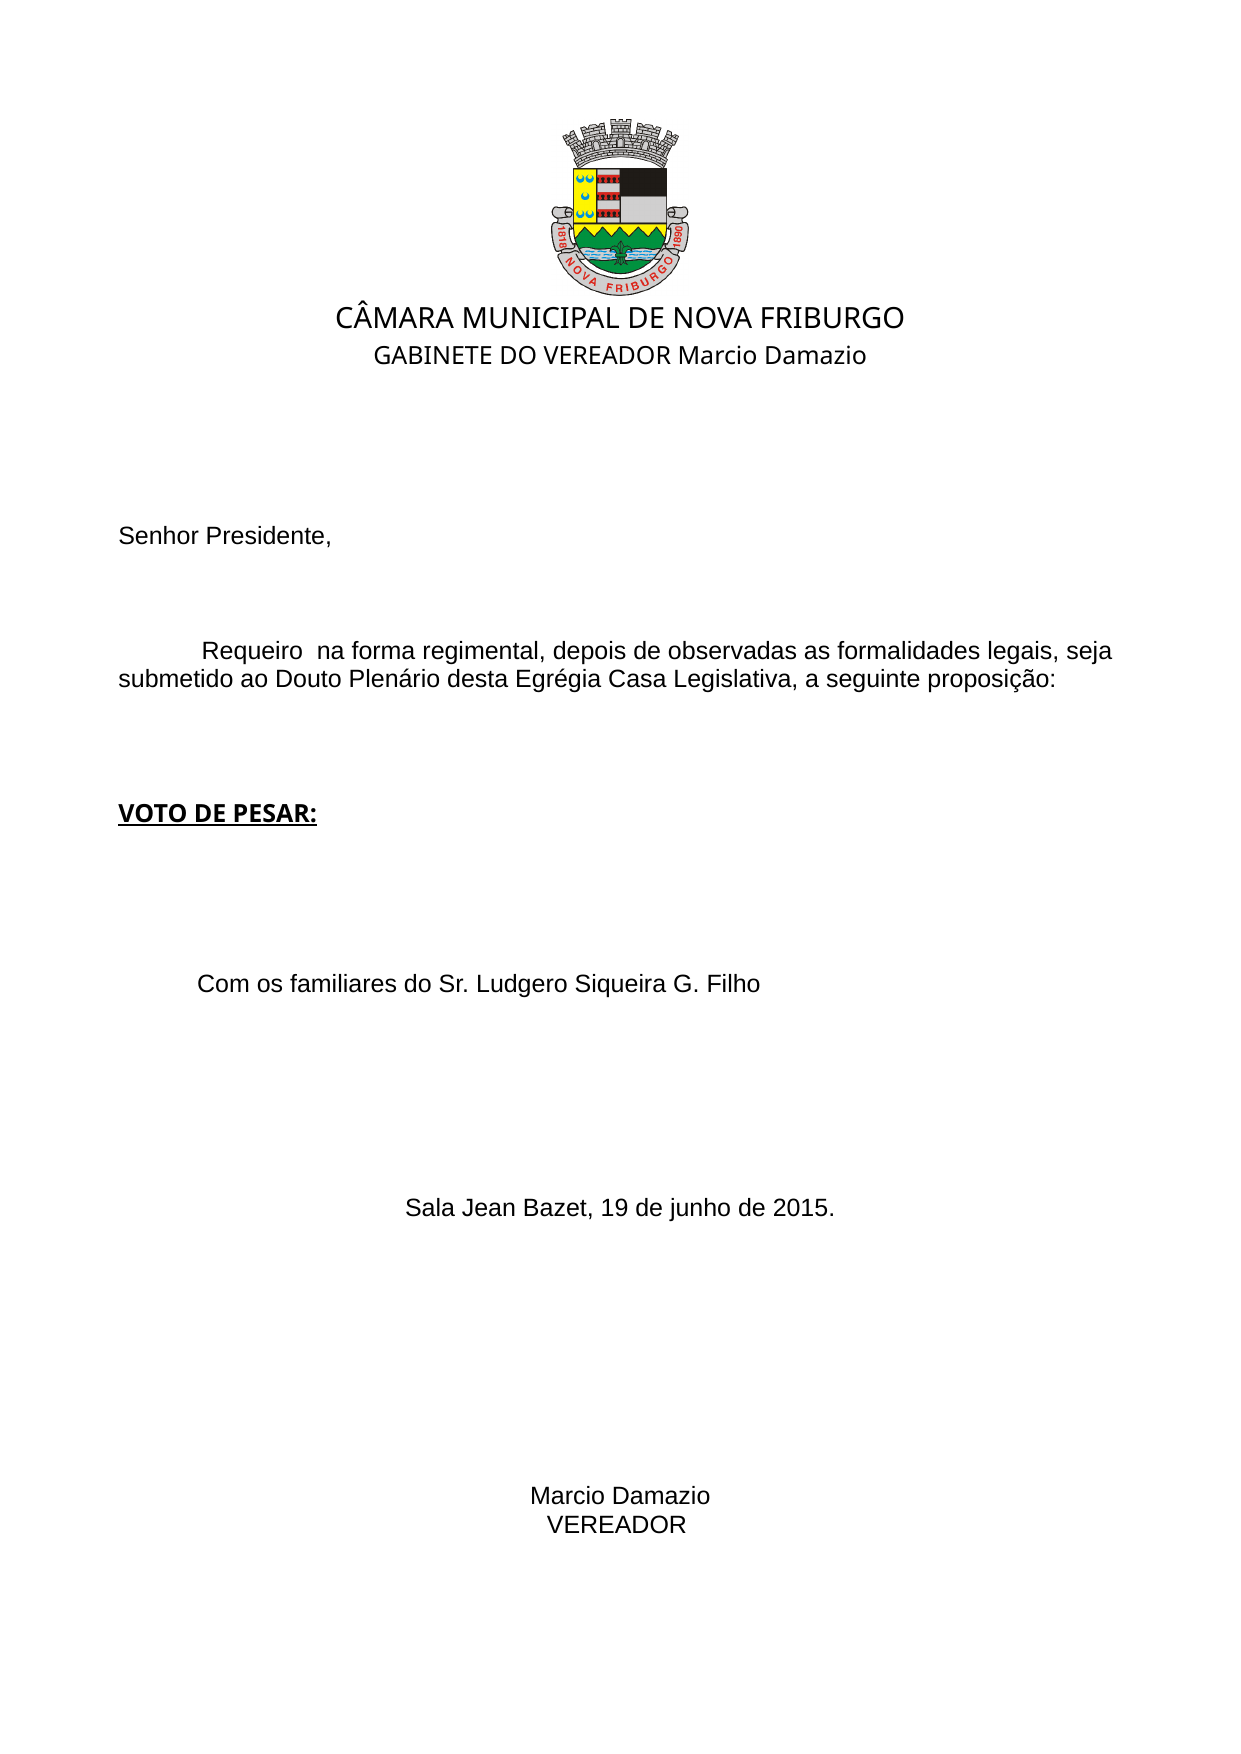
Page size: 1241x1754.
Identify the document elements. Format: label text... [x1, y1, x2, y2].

text Marcio Damazio [118, 1481, 1122, 1510]
text GABINETE DO VEREADOR Marcio Damazio [118, 337, 1122, 372]
text Sala Jean Bazet, 19 de junho de 2015. [118, 1193, 1122, 1222]
text CÂMARA MUNICIPAL DE NOVA FRIBURGO [118, 298, 1122, 337]
text Com os familiares do Sr. Ludgero Siqueira G. Filho [118, 966, 1122, 1000]
text Requeiro na forma regimental, depois de observadas as formalidades legais, seja submetido ao Douto Plenário desta Egrégia Casa Legislativa, a seguinte proposição: [118, 636, 1122, 693]
text VOTO DE PESAR: [118, 795, 1122, 829]
text Senhor Presidente, [118, 521, 1122, 549]
text VEREADOR [118, 1510, 1122, 1538]
